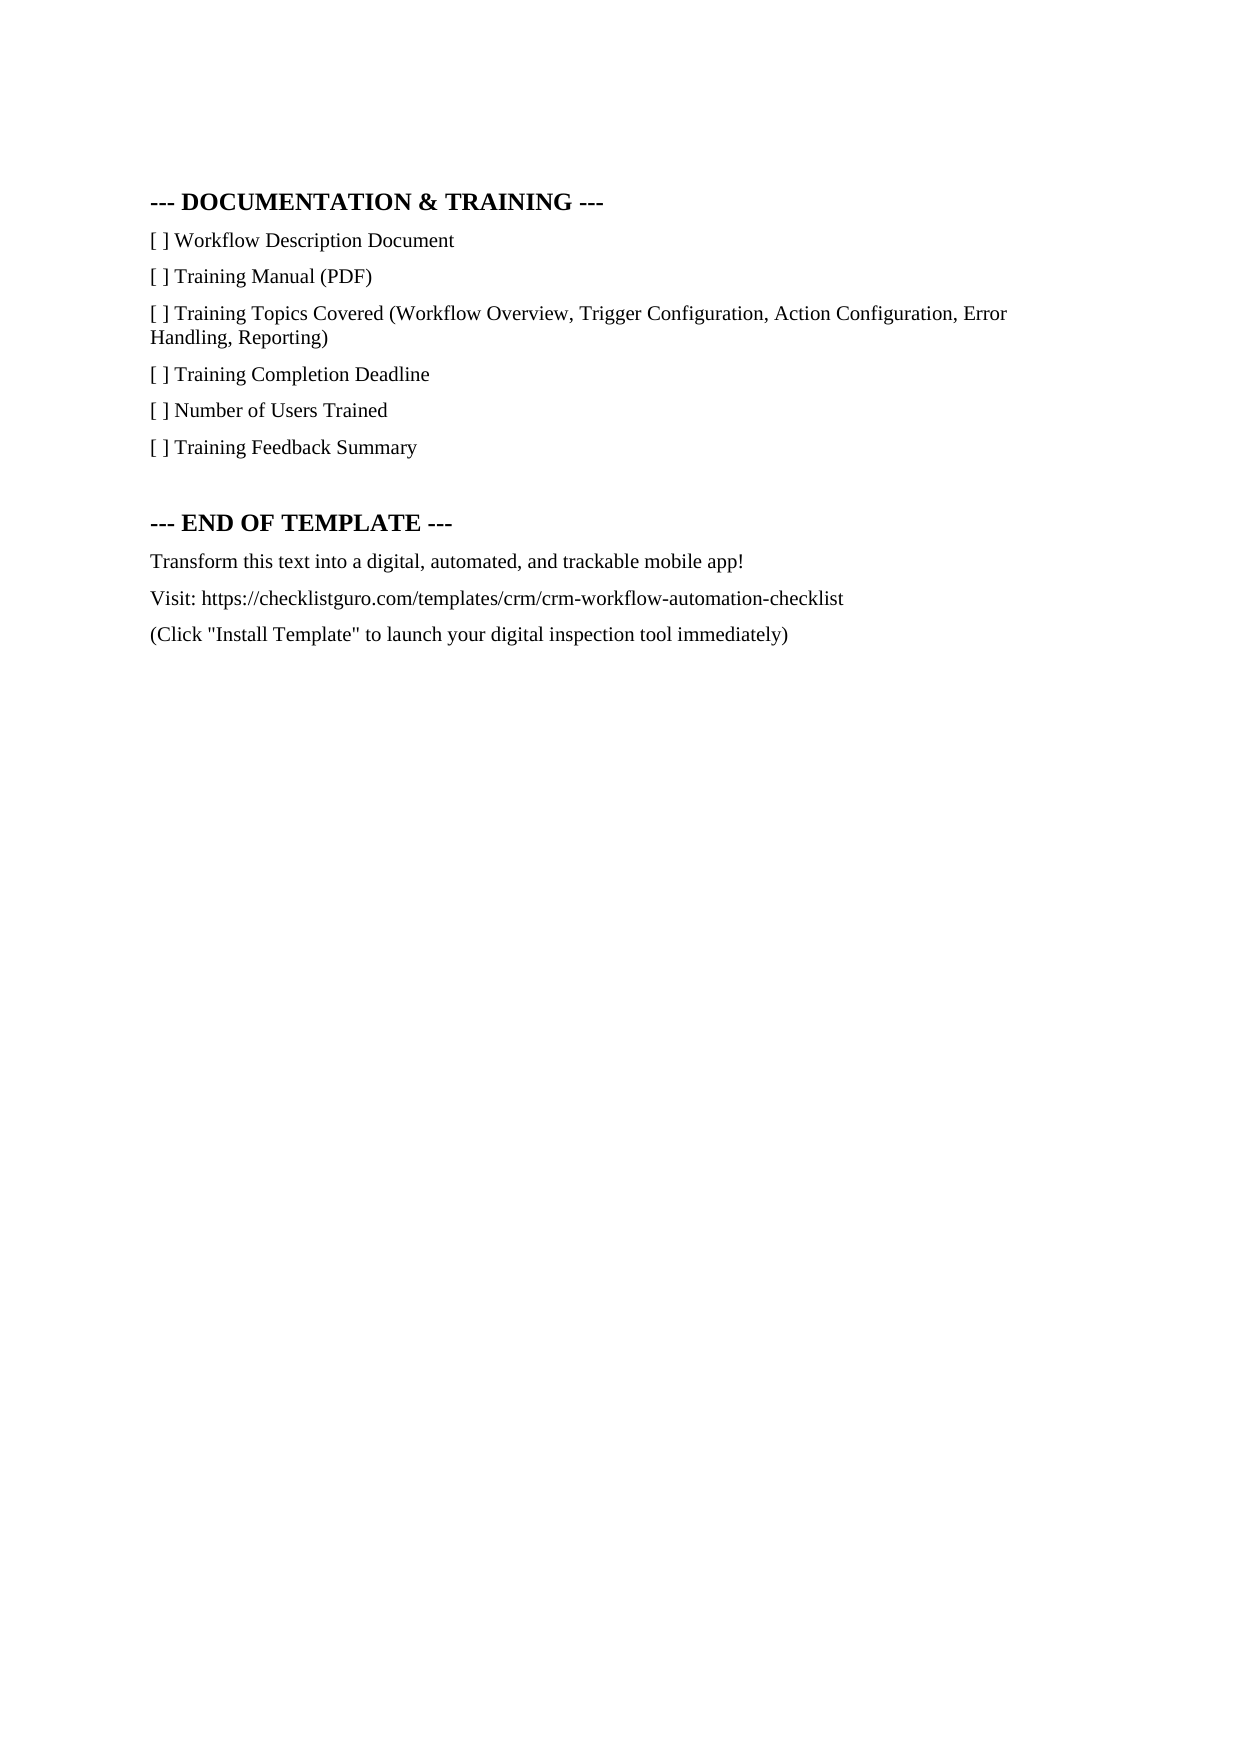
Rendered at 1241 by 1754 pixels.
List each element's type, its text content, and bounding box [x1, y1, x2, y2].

text [ ] Workflow Description Document [150, 228, 1090, 252]
text [ ] Training Feedback Summary [150, 435, 1090, 459]
text --- DOCUMENTATION & TRAINING --- [150, 187, 1090, 215]
text [ ] Training Manual (PDF) [150, 264, 1090, 288]
text --- END OF TEMPLATE --- [150, 508, 1090, 537]
text [ ] Training Completion Deadline [150, 362, 1090, 386]
text (Click "Install Template" to launch your digital inspection tool immediately) [150, 622, 1090, 646]
text Visit: https://checklistguro.com/templates/crm/crm-workflow-automation-checklist [150, 586, 1090, 610]
text [ ] Number of Users Trained [150, 398, 1090, 422]
text [ ] Training Topics Covered (Workflow Overview, Trigger Configuration, Action Configuration, Error Handling, Reporting) [150, 301, 1090, 349]
text Transform this text into a digital, automated, and trackable mobile app! [150, 549, 1090, 573]
